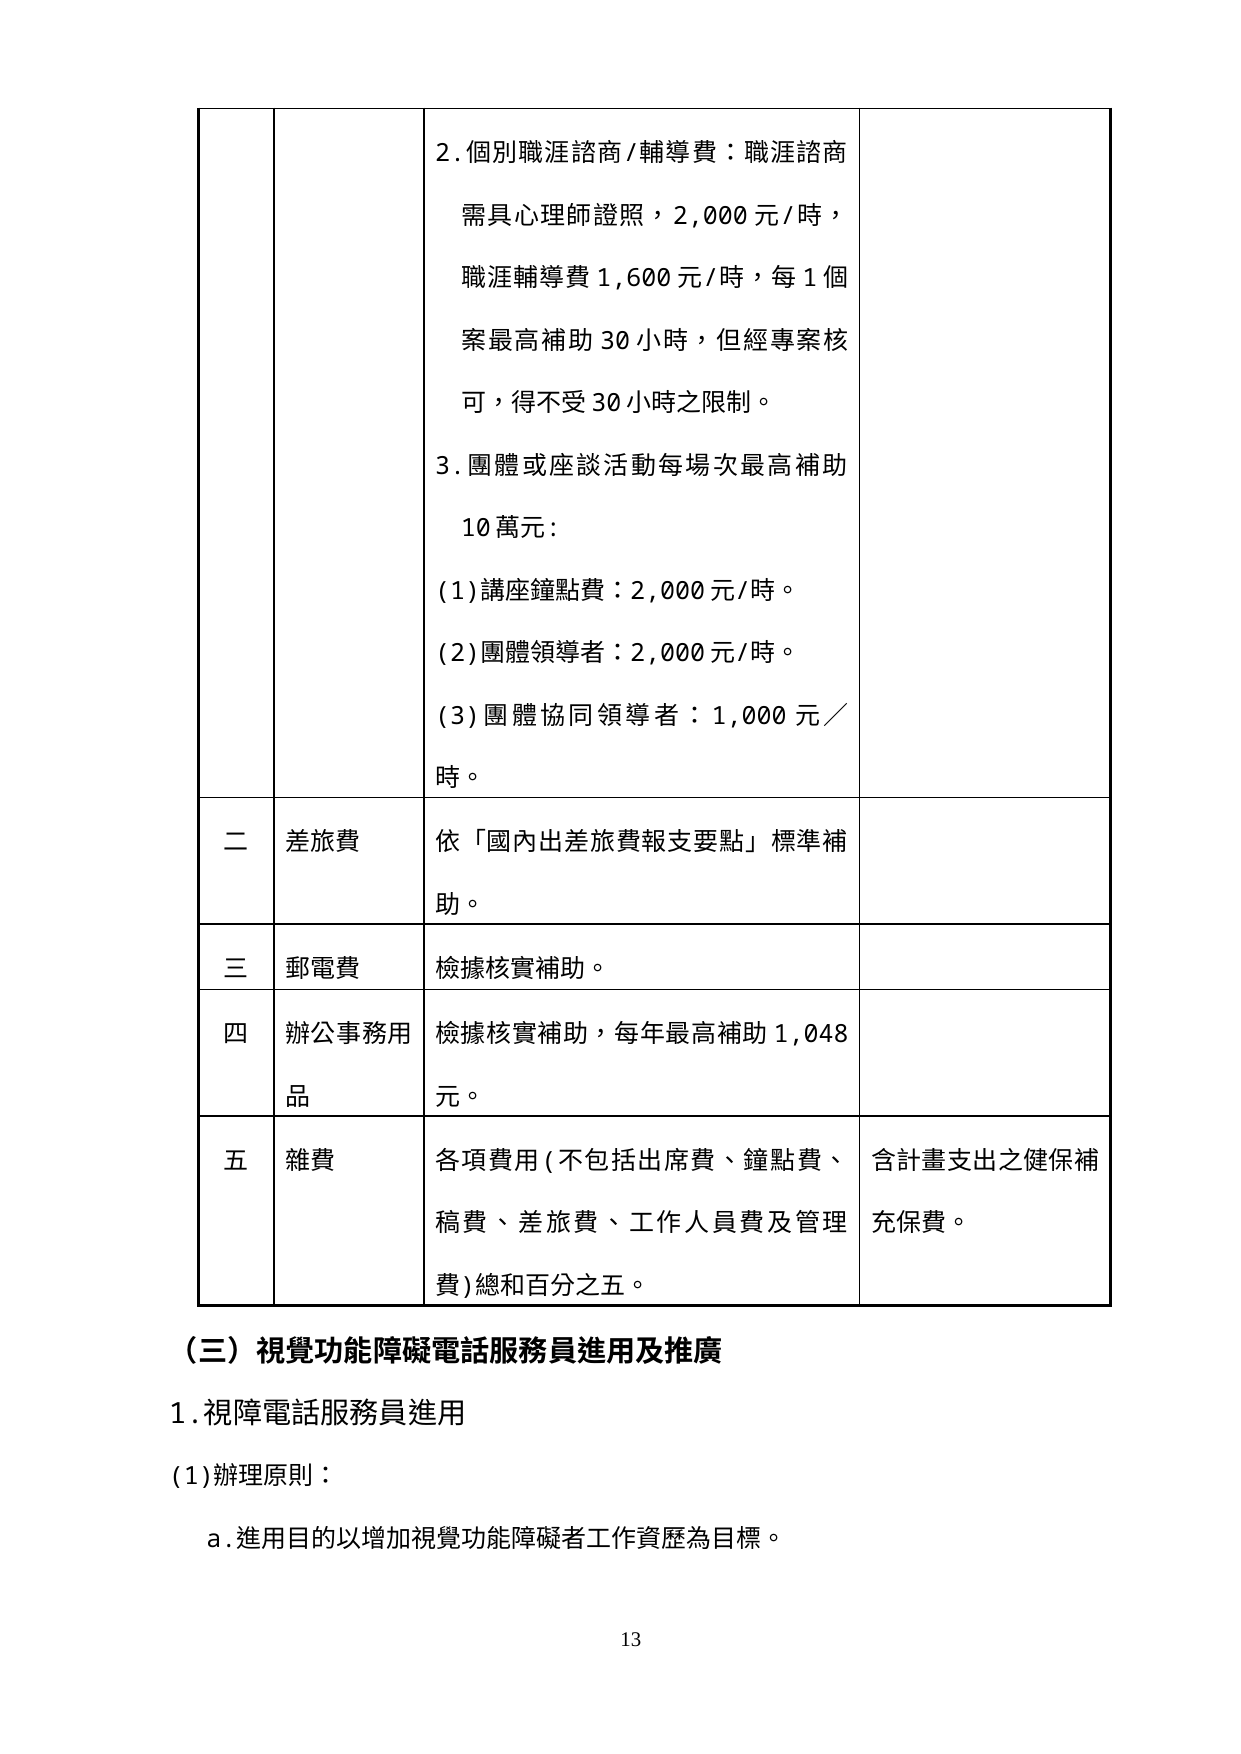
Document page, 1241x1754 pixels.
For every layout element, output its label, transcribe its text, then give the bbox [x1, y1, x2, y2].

table_cell [860, 798, 1109, 923]
table_cell 五 [200, 1117, 273, 1304]
table_cell 檢據核實補助，每年最高補助1,048元。 [425, 990, 859, 1115]
table_cell 依「國內出差旅費報支要點」標準補助。 [425, 798, 859, 923]
table_cell 雜費 [275, 1117, 423, 1304]
table_cell 各項費用(不包括出席費、鐘點費、稿費、差旅費、工作人員費及管理費)總和百分之五。 [425, 1117, 859, 1304]
table_cell [200, 109, 273, 797]
table_cell 二 [200, 798, 273, 923]
table_cell 檢據核實補助。 [425, 925, 859, 988]
table_cell [275, 109, 423, 797]
text a.進用目的以增加視覺功能障礙者工作資歷為目標。 [206, 1495, 1092, 1557]
table_cell [860, 990, 1109, 1115]
table_cell [860, 925, 1109, 988]
table_cell 郵電費 [275, 925, 423, 988]
text （三）視覺功能障礙電話服務員進用及推廣 [169, 1307, 1092, 1370]
table_cell [860, 109, 1109, 797]
text (1)辦理原則： [169, 1432, 1092, 1495]
text 1.視障電話服務員進用 [169, 1370, 1092, 1432]
table_cell 三 [200, 925, 273, 988]
table_cell 四 [200, 990, 273, 1115]
table_cell 2.個別職涯諮商/輔導費：職涯諮商需具心理師證照，2,000元/時，職涯輔導費1,600元/時，每1個案最高補助30小時，但經專案核可，得不受30小時之限制。 3.團體或座談活動每場次最高補助10萬元: (1)講座鐘點費：2,000元/時。 (2)團體領導者：2,000元/時。 (3)團體協同領導者：1,000元／時。 [425, 109, 859, 797]
table_cell 含計畫支出之健保補充保費。 [860, 1117, 1109, 1304]
table_cell 辦公事務用品 [275, 990, 423, 1115]
table_cell 差旅費 [275, 798, 423, 923]
